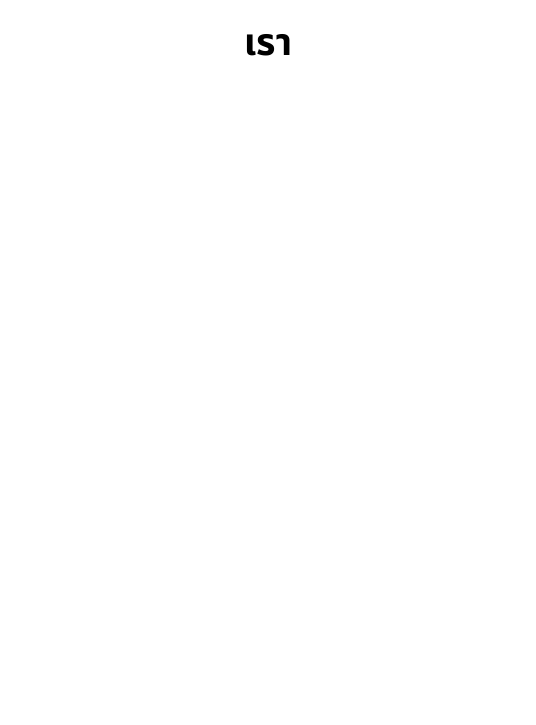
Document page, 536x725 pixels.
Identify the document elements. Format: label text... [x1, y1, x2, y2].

text เรา [15, 15, 521, 66]
